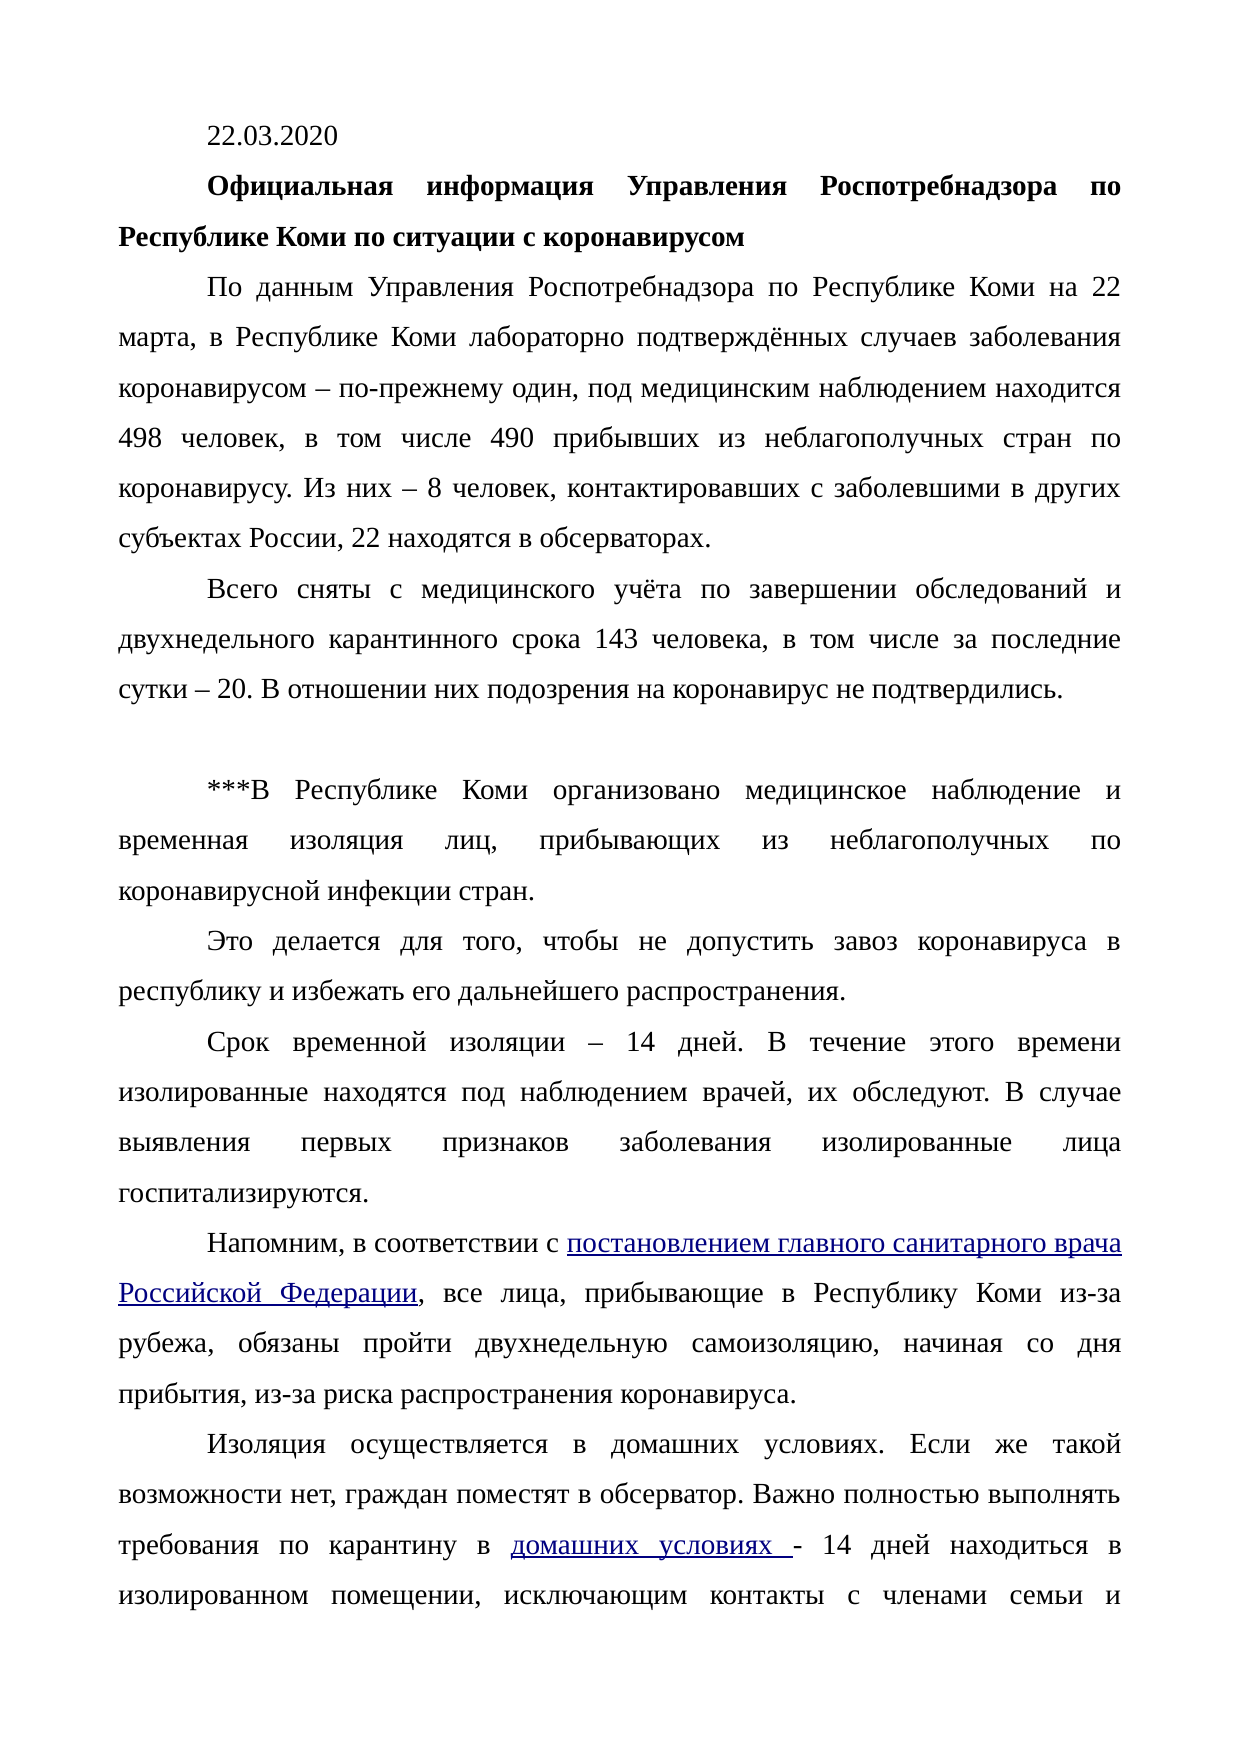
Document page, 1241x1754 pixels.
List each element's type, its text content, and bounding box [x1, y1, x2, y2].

text Официальная информация Управления Роспотребнадзора по Республике Коми по ситуации с коронавирусом [118, 168, 1122, 252]
text Это делается для того, чтобы не допустить завоз коронавируса в республику и избежать его дальнейшего распространения. [118, 923, 1122, 1007]
text Всего сняты с медицинского учёта по завершении обследований и двухнедельного карантинного срока 143 человека, в том числе за последние сутки – 20. В отношении них подозрения на коронавирус не подтвердились. [118, 571, 1122, 705]
text Напомним, в соответствии с постановлением главного санитарного врача Российской Федерации, все лица, прибывающие в Республику Коми из-за рубежа, обязаны пройти двухнедельную самоизоляцию, начиная со дня прибытия, из-за риска распространения коронавируса. [118, 1225, 1122, 1409]
text Изоляция осуществляется в домашних условиях. Если же такой возможности нет, граждан поместят в обсерватор. Важно полностью выполнять требования по карантину в домашних условиях - 14 дней находиться в изолированном помещении, исключающим контакты с членами семьи и [118, 1426, 1122, 1611]
text 22.03.2020 [118, 118, 1122, 152]
text По данным Управления Роспотребнадзора по Республике Коми на 22 марта, в Республике Коми лабораторно подтверждённых случаев заболевания коронавирусом – по-прежнему один, под медицинским наблюдением находится 498 человек, в том числе 490 прибывших из неблагополучных стран по коронавирусу. Из них – 8 человек, контактировавших с заболевшими в других субъектах России, 22 находятся в обсерваторах. [118, 269, 1122, 554]
text ***В Республике Коми организовано медицинское наблюдение и временная изоляция лиц, прибывающих из неблагополучных по коронавирусной инфекции стран. [118, 772, 1122, 906]
text Срок временной изоляции – 14 дней. В течение этого времени изолированные находятся под наблюдением врачей, их обследуют. В случае выявления первых признаков заболевания изолированные лица госпитализируются. [118, 1024, 1122, 1208]
